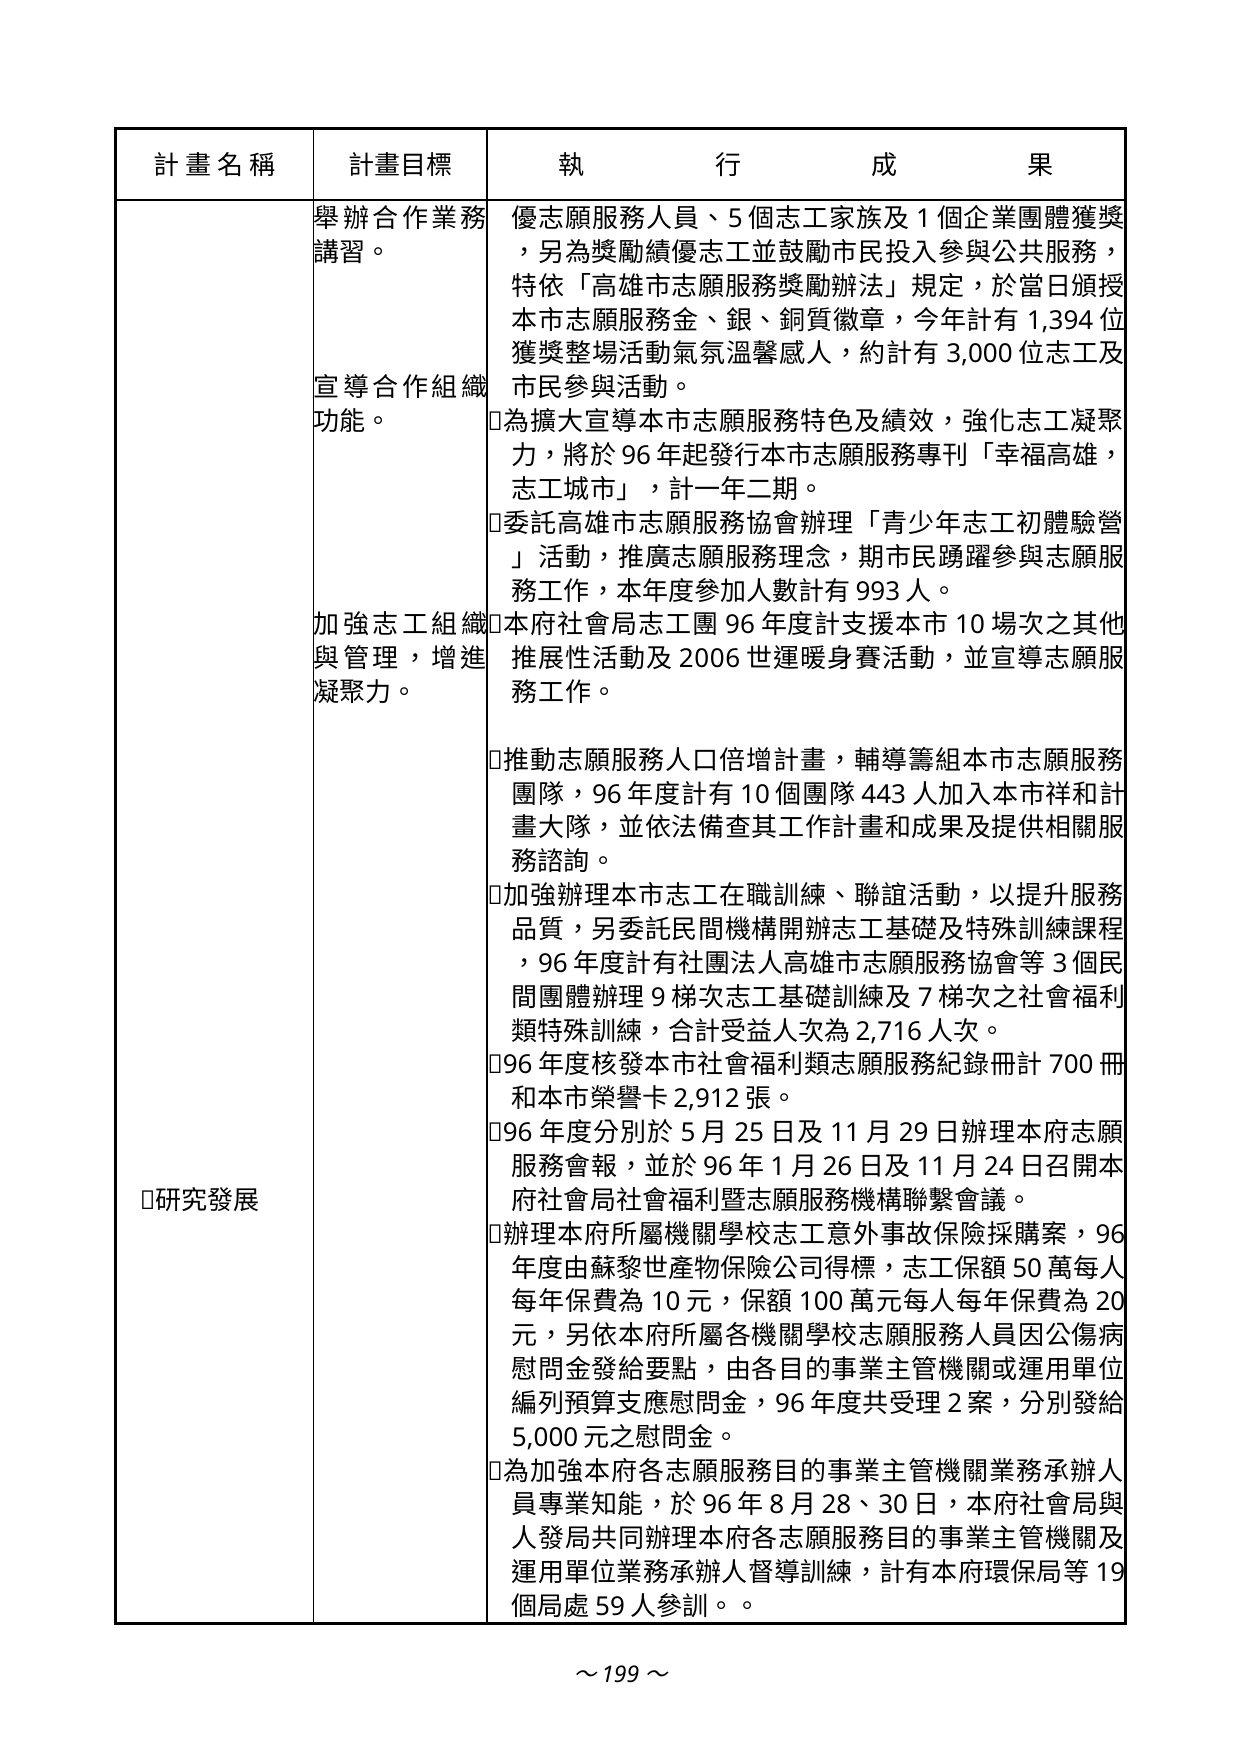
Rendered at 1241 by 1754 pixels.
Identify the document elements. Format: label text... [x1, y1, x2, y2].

table_header 計 畫 名 稱 [117, 130, 313, 199]
table_cell 優志願服務人員、5個志工家族及1個企業團體獲獎，另為獎勵績優志工並鼓勵市民投入參與公共服務，特依「高雄市志願服務獎勵辦法」規定，於當日頒授本市志願服務金、銀、銅質徽章，今年計有1,394位獲獎整場活動氣氛溫馨感人，約計有3,000位志工及市民參與活動。 為擴大宣導本市志願服務特色及績效，強化志工凝聚力，將於96年起發行本市志願服務專刊「幸福高雄，志工城市」，計一年二期。 委託高雄市志願服務協會辦理「青少年志工初體驗營」活動，推廣志願服務理念，期市民踴躍參與志願服務工作，本年度參加人數計有993人。 本府社會局志工團96年度計支援本市10場次之其他推展性活動及2006世運暖身賽活動，並宣導志願服務工作。 推動志願服務人口倍增計畫，輔導籌組本市志願服務團隊，96年度計有10個團隊443人加入本市祥和計畫大隊，並依法備查其工作計畫和成果及提供相關服務諮詢。 加強辦理本市志工在職訓練、聯誼活動，以提升服務品質，另委託民間機構開辦志工基礎及特殊訓練課程，96年度計有社團法人高雄市志願服務協會等3個民間團體辦理9梯次志工基礎訓練及7梯次之社會福利類特殊訓練，合計受益人次為2,716人次。 96年度核發本市社會福利類志願服務紀錄冊計700冊和本市榮譽卡2,912張。 96年度分別於5月25日及11月29日辦理本府志願服務會報，並於96年1月26日及11月24日召開本府社會局社會福利暨志願服務機構聯繫會議。 辦理本府所屬機關學校志工意外事故保險採購案，96年度由蘇黎世產物保險公司得標，志工保額50萬每人每年保費為10元，保額100萬元每人每年保費為20元，另依本府所屬各機關學校志願服務人員因公傷病慰問金發給要點，由各目的事業主管機關或運用單位編列預算支應慰問金，96年度共受理2案，分別發給5,000元之慰問金。 為加強本府各志願服務目的事業主管機關業務承辦人員專業知能，於96年8月28、30日，本府社會局與人發局共同辦理本府各志願服務目的事業主管機關及運用單位業務承辦人督導訓練，計有本府環保局等19個局處59人參訓。。 [488, 201, 1124, 1622]
table_cell 舉辦合作業務講習。 宣導合作組織功能。 加強志工組織與管理，增進凝聚力。 [314, 201, 486, 1622]
table_header 執 行 成 果 [488, 130, 1124, 199]
table_cell 研究發展 [117, 201, 313, 1622]
table_header 計畫目標 [314, 130, 486, 199]
